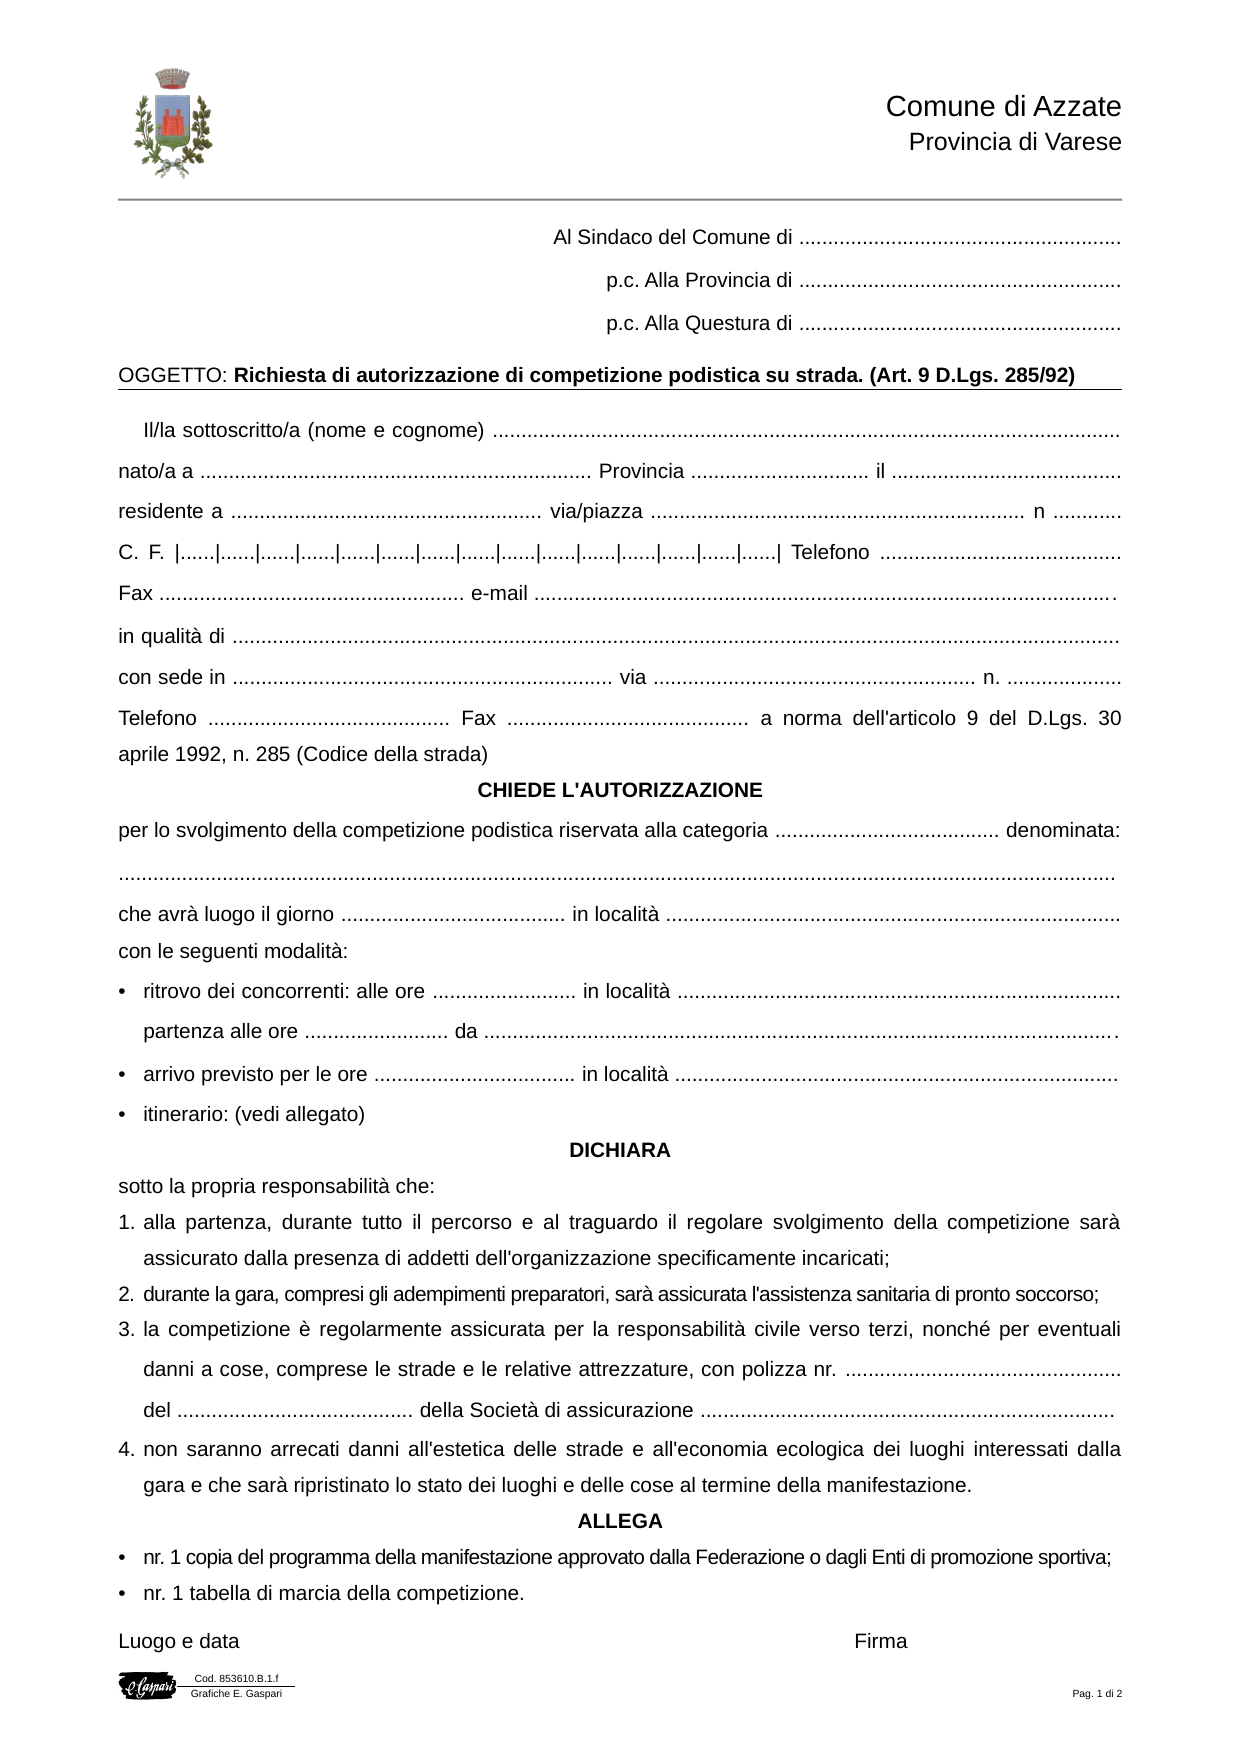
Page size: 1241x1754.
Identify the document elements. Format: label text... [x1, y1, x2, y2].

picture [118, 1671, 177, 1700]
text p.c. Alla Provincia di ........................................................ [546, 264, 1122, 293]
text in qualità di .......................................................................................................................................................... con sede in .................................................................. via ........................................................ n. .................... Telefono .......................................... Fax .......................................... a norma dell'articolo 9 del D.Lgs. 30 aprile 1992, n. 285 (Codice della strada) [118, 620, 1122, 766]
text OGGETTO: Richiesta di autorizzazione di competizione podistica su strada. (Art. 9 D.Lgs. 285/92) [118, 363, 1122, 389]
text 1. alla partenza, durante tutto il percorso e al traguardo il regolare svolgimento della competizione sarà assicurato dalla presenza di addetti dell'organizzazione specificamente incaricati; [118, 1209, 1122, 1269]
text • itinerario: (vedi allegato) [118, 1102, 1122, 1126]
text ALLEGA [118, 1509, 1122, 1533]
text Comune di Azzate [224, 89, 1122, 122]
text • arrivo previsto per le ore ................................... in località ............................................................................. [118, 1058, 1122, 1087]
text Provincia di Varese [224, 127, 1122, 156]
text 4. non saranno arrecati danni all'estetica delle strade e all'economia ecologica dei luoghi interessati dalla gara e che sarà ripristinato lo stato dei luoghi e delle cose al termine della manifestazione. [118, 1437, 1122, 1497]
text Al Sindaco del Comune di ........................................................ [546, 221, 1122, 250]
text p.c. Alla Questura di ........................................................ [546, 307, 1122, 336]
text ............................................................................................................................................................................. che avrà luogo il giorno ....................................... in località ............................................................................... con le seguenti modalità: [118, 857, 1122, 963]
text CHIEDE L'AUTORIZZAZIONE [118, 778, 1122, 802]
picture [122, 58, 224, 189]
text • ritrovo dei concorrenti: alle ore ......................... in località ............................................................................. partenza alle ore ......................... da .............................................................................................................. [118, 975, 1122, 1044]
text Luogo e data Firma [118, 1629, 1122, 1653]
text 3. la competizione è regolarmente assicurata per la responsabilità civile verso terzi, nonché per eventuali danni a cose, comprese le strade e le relative attrezzature, con polizza nr. ................................................ del ......................................... della Società di assicurazione ........................................................................ [118, 1317, 1122, 1423]
text • nr. 1 copia del programma della manifestazione approvato dalla Federazione o dagli Enti di promozione sportiva; [118, 1545, 1122, 1569]
text sotto la propria responsabilità che: [118, 1173, 1122, 1197]
text • nr. 1 tabella di marcia della competizione. [118, 1581, 1122, 1605]
text 2. durante la gara, compresi gli adempimenti preparatori, sarà assicurata l'assistenza sanitaria di pronto soccorso; [118, 1281, 1122, 1305]
text DICHIARA [118, 1138, 1122, 1162]
text per lo svolgimento della competizione podistica riservata alla categoria ....................................... denominata: [118, 814, 1122, 843]
text Il/la sottoscritto/a (nome e cognome) ............................................................................................................. nato/a a .................................................................... Provincia ............................... il ........................................ residente a ...................................................... via/piazza ................................................................. n ............ C. F. |......|......|......|......|......|......|......|......|......|......|......|......|......|......|......| Telefono .......................................... Fax ..................................................... e-mail ..................................................................................................... [118, 414, 1122, 606]
